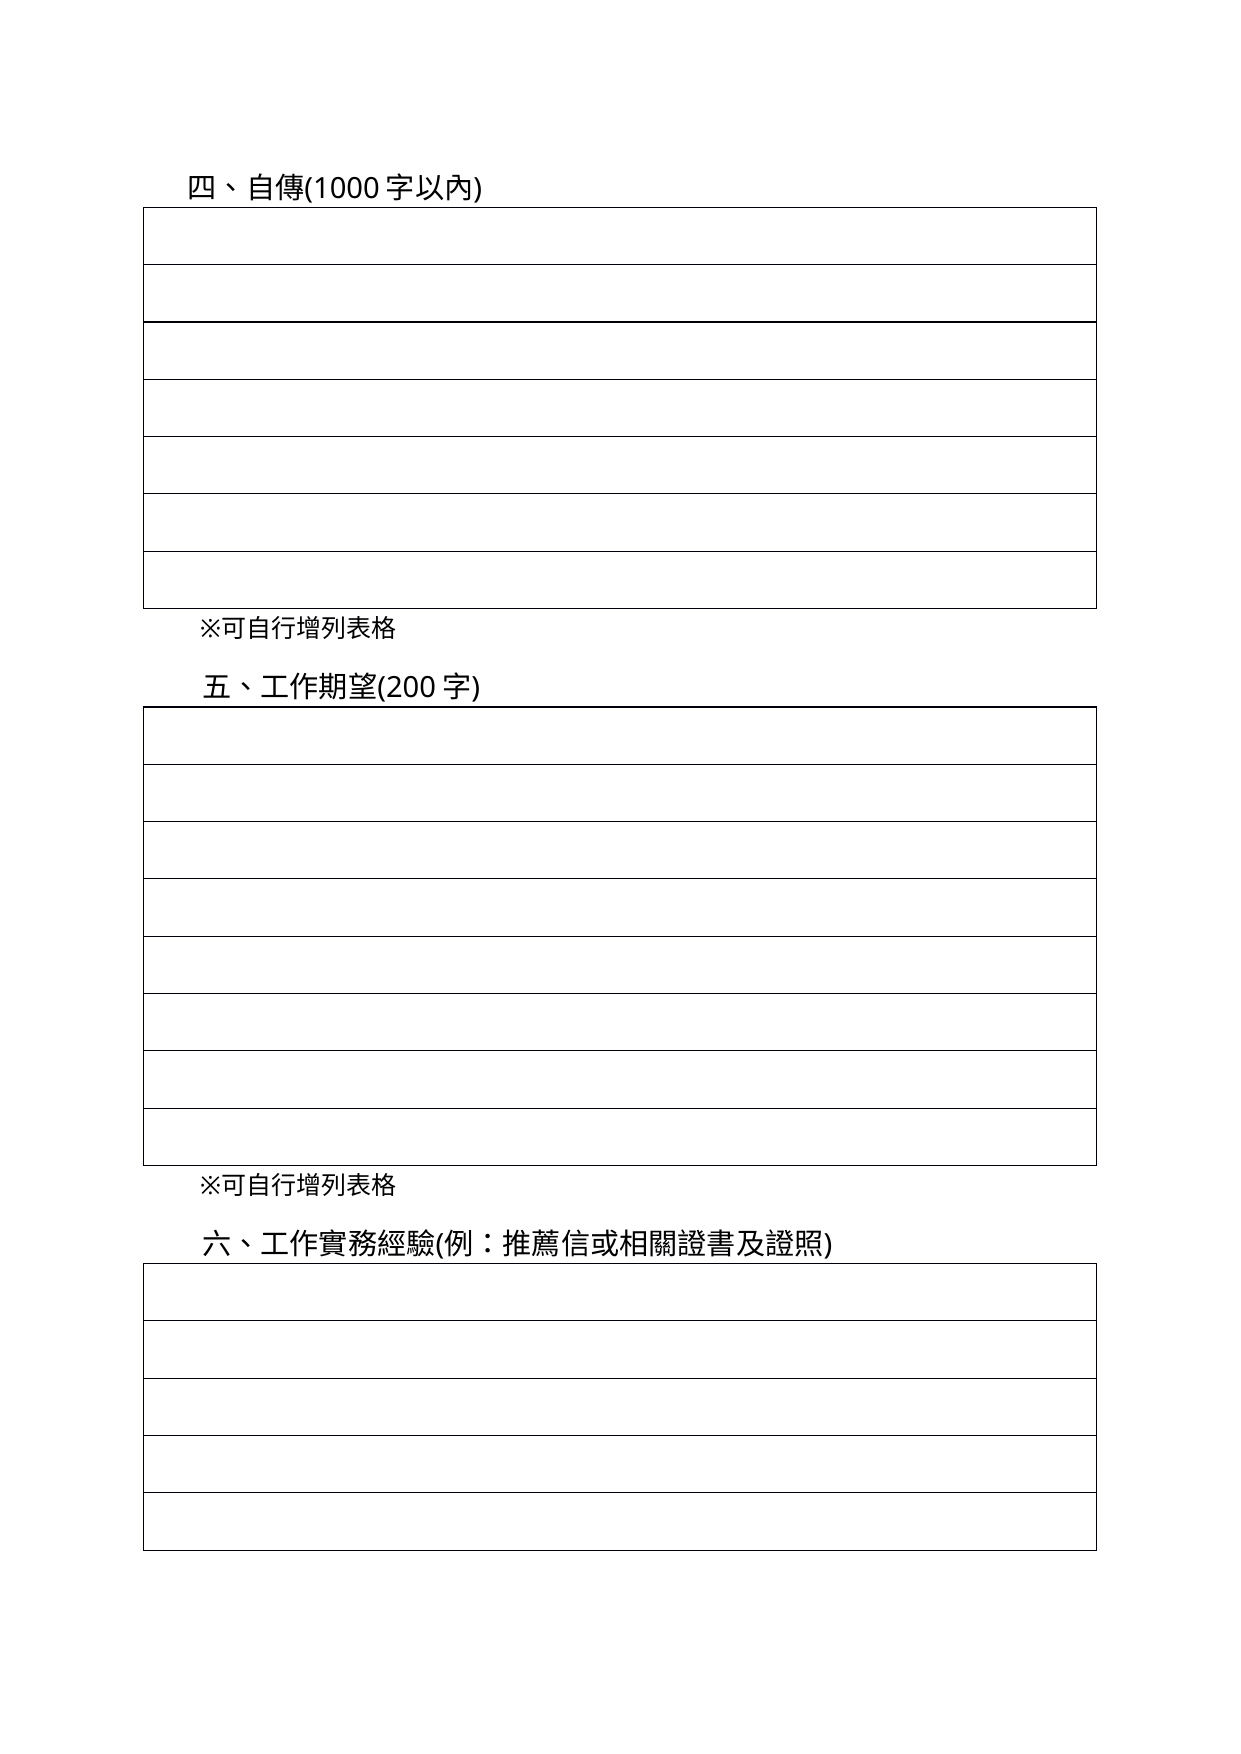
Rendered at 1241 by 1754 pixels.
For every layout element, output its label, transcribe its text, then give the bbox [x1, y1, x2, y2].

table_cell [144, 494, 1096, 551]
table_cell [144, 1321, 1096, 1378]
table_header [144, 208, 1096, 264]
table_cell [144, 323, 1096, 379]
table_cell [144, 1109, 1096, 1165]
table_cell [144, 552, 1096, 608]
table_cell [144, 822, 1096, 878]
text 六、工作實務經驗(例：推薦信或相關證書及證照) [187, 1221, 1053, 1263]
text ※可自行增列表格 [187, 1166, 1053, 1202]
table_cell [144, 1436, 1096, 1492]
text ※可自行增列表格 [187, 609, 1053, 645]
table_header [144, 1264, 1096, 1320]
table_cell [144, 994, 1096, 1050]
table_cell [144, 380, 1096, 436]
table_cell [144, 1379, 1096, 1435]
text 五、工作期望(200字) [187, 664, 1053, 706]
table_cell [144, 765, 1096, 821]
text 四、自傳(1000字以內) [187, 164, 1053, 207]
table_cell [144, 265, 1096, 321]
table_cell [144, 937, 1096, 993]
table_cell [144, 1051, 1096, 1107]
table_cell [144, 879, 1096, 936]
table_header [144, 708, 1096, 764]
table_cell [144, 437, 1096, 493]
table_cell [144, 1493, 1096, 1549]
